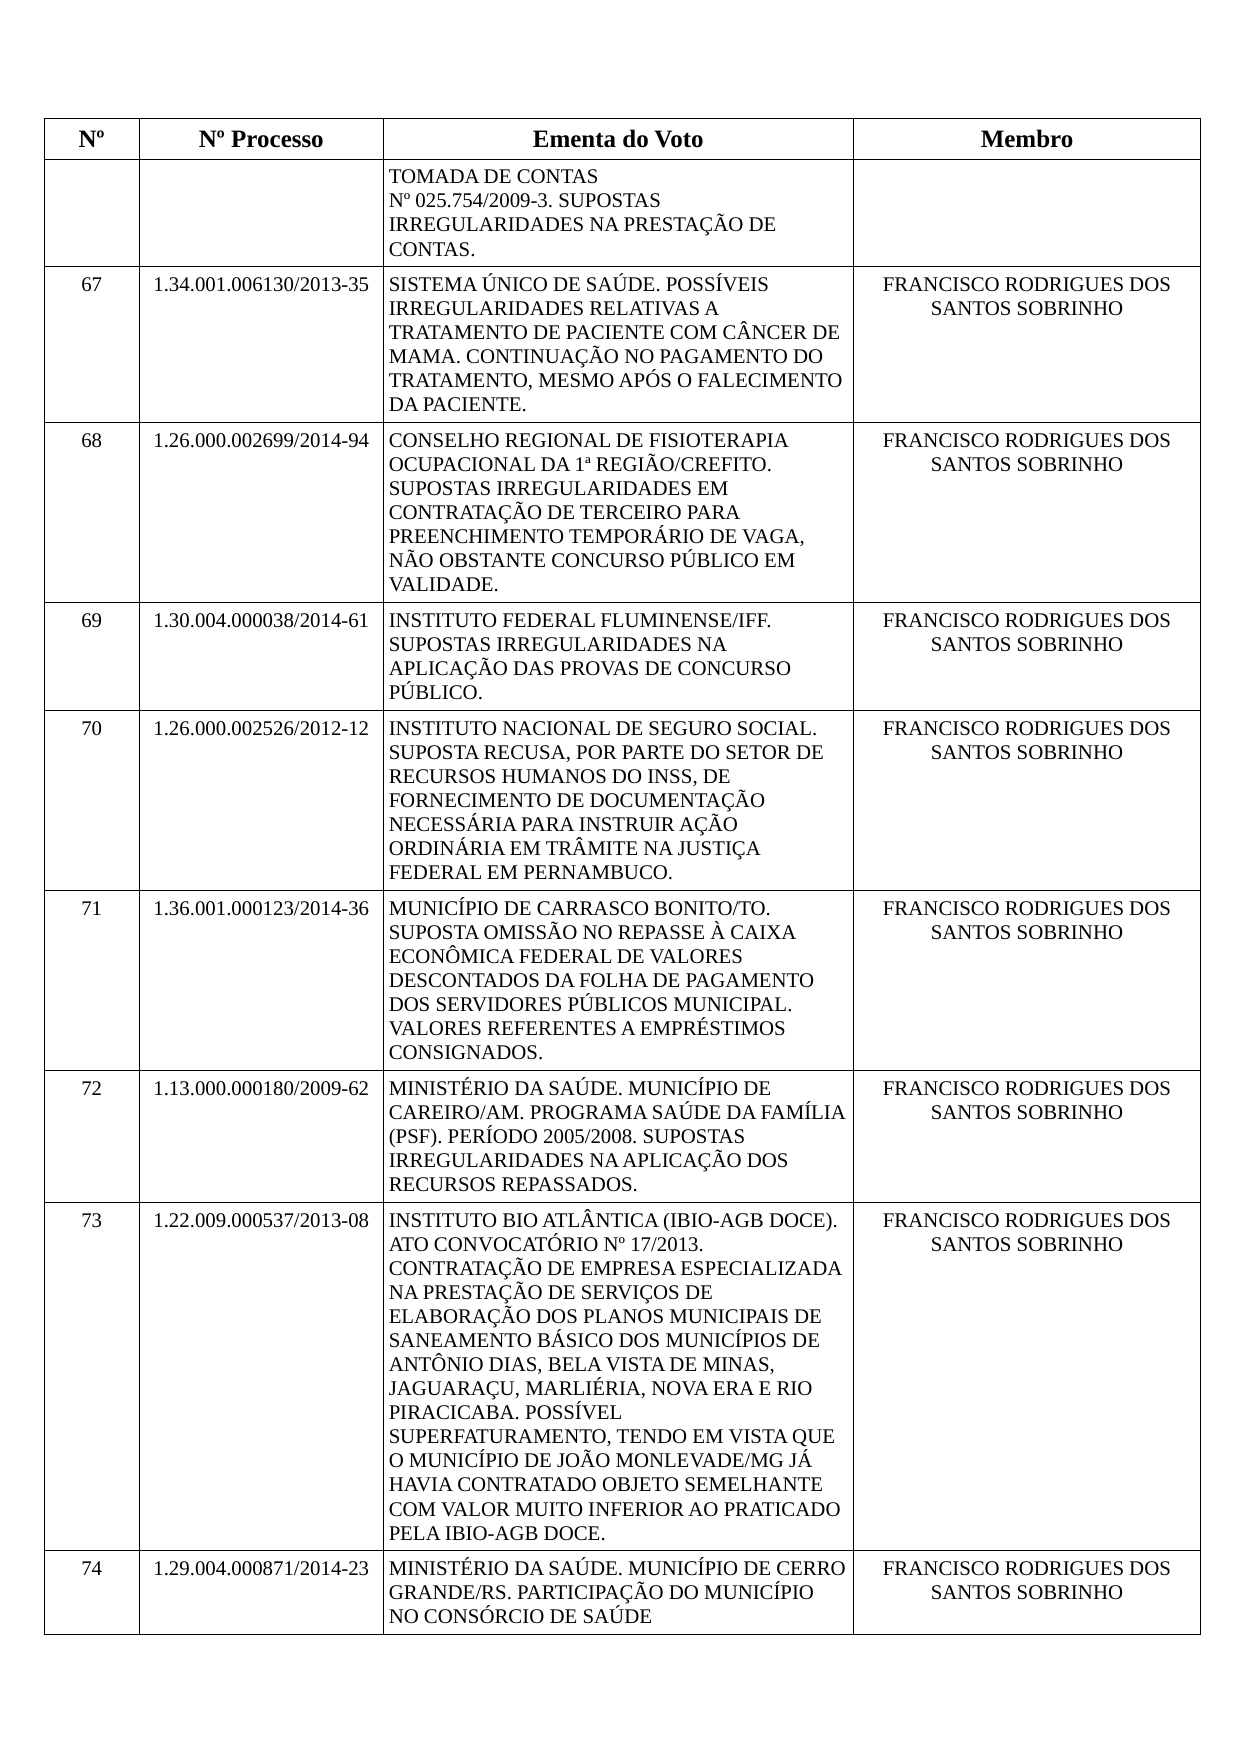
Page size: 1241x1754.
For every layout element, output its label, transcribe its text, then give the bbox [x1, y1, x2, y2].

table_header Nº Processo [140, 119, 383, 158]
table_cell CONSELHO REGIONAL DE FISIOTERAPIA OCUPACIONAL DA 1ª REGIÃO/CREFITO. SUPOSTAS IRREGULARIDADES EM CONTRATAÇÃO DE TERCEIRO PARA PREENCHIMENTO TEMPORÁRIO DE VAGA, NÃO OBSTANTE CONCURSO PÚBLICO EM VALIDADE. [384, 423, 853, 602]
table_cell MINISTÉRIO DA SAÚDE. MUNICÍPIO DE CERRO GRANDE/RS. PARTICIPAÇÃO DO MUNICÍPIO NO CONSÓRCIO DE SAÚDE [384, 1551, 853, 1634]
table_cell FRANCISCO RODRIGUES DOS SANTOS SOBRINHO [854, 1203, 1200, 1550]
table_cell 1.26.000.002699/2014-94 [140, 423, 383, 602]
table_cell INSTITUTO FEDERAL FLUMINENSE/IFF. SUPOSTAS IRREGULARIDADES NA APLICAÇÃO DAS PROVAS DE CONCURSO PÚBLICO. [384, 603, 853, 710]
table_cell SISTEMA ÚNICO DE SAÚDE. POSSÍVEIS IRREGULARIDADES RELATIVAS A TRATAMENTO DE PACIENTE COM CÂNCER DE MAMA. CONTINUAÇÃO NO PAGAMENTO DO TRATAMENTO, MESMO APÓS O FALECIMENTO DA PACIENTE. [384, 267, 853, 422]
table_cell FRANCISCO RODRIGUES DOS SANTOS SOBRINHO [854, 891, 1200, 1070]
table_cell 1.13.000.000180/2009-62 [140, 1071, 383, 1202]
table_cell FRANCISCO RODRIGUES DOS SANTOS SOBRINHO [854, 1551, 1200, 1634]
table_cell INSTITUTO BIO ATLÂNTICA (IBIO-AGB DOCE). ATO CONVOCATÓRIO Nº 17/2013. CONTRATAÇÃO DE EMPRESA ESPECIALIZADA NA PRESTAÇÃO DE SERVIÇOS DE ELABORAÇÃO DOS PLANOS MUNICIPAIS DE SANEAMENTO BÁSICO DOS MUNICÍPIOS DE ANTÔNIO DIAS, BELA VISTA DE MINAS, JAGUARAÇU, MARLIÉRIA, NOVA ERA E RIO PIRACICABA. POSSÍVEL SUPERFATURAMENTO, TENDO EM VISTA QUE O MUNICÍPIO DE JOÃO MONLEVADE/MG JÁ HAVIA CONTRATADO OBJETO SEMELHANTE COM VALOR MUITO INFERIOR AO PRATICADO PELA IBIO-AGB DOCE. [384, 1203, 853, 1550]
table_cell 74 [45, 1551, 139, 1634]
table_cell [45, 160, 139, 266]
table_cell TOMADA DE CONTAS Nº 025.754/2009-3. SUPOSTAS IRREGULARIDADES NA PRESTAÇÃO DE CONTAS. [384, 160, 853, 266]
table_cell 71 [45, 891, 139, 1070]
table_cell 1.34.001.006130/2013-35 [140, 267, 383, 422]
table_cell 1.26.000.002526/2012-12 [140, 711, 383, 890]
table_cell 73 [45, 1203, 139, 1550]
table_cell 68 [45, 423, 139, 602]
table_cell 1.29.004.000871/2014-23 [140, 1551, 383, 1634]
table_cell FRANCISCO RODRIGUES DOS SANTOS SOBRINHO [854, 1071, 1200, 1202]
table_header Membro [854, 119, 1200, 158]
table_cell FRANCISCO RODRIGUES DOS SANTOS SOBRINHO [854, 423, 1200, 602]
table_cell 1.22.009.000537/2013-08 [140, 1203, 383, 1550]
table_cell [854, 160, 1200, 266]
table_cell 72 [45, 1071, 139, 1202]
table_cell 69 [45, 603, 139, 710]
table_header Nº [45, 119, 139, 158]
table_cell [140, 160, 383, 266]
table_cell 1.30.004.000038/2014-61 [140, 603, 383, 710]
table_cell FRANCISCO RODRIGUES DOS SANTOS SOBRINHO [854, 711, 1200, 890]
table_cell INSTITUTO NACIONAL DE SEGURO SOCIAL. SUPOSTA RECUSA, POR PARTE DO SETOR DE RECURSOS HUMANOS DO INSS, DE FORNECIMENTO DE DOCUMENTAÇÃO NECESSÁRIA PARA INSTRUIR AÇÃO ORDINÁRIA EM TRÂMITE NA JUSTIÇA FEDERAL EM PERNAMBUCO. [384, 711, 853, 890]
table_cell 70 [45, 711, 139, 890]
table_cell MUNICÍPIO DE CARRASCO BONITO/TO. SUPOSTA OMISSÃO NO REPASSE À CAIXA ECONÔMICA FEDERAL DE VALORES DESCONTADOS DA FOLHA DE PAGAMENTO DOS SERVIDORES PÚBLICOS MUNICIPAL. VALORES REFERENTES A EMPRÉSTIMOS CONSIGNADOS. [384, 891, 853, 1070]
table_cell 67 [45, 267, 139, 422]
table_cell FRANCISCO RODRIGUES DOS SANTOS SOBRINHO [854, 267, 1200, 422]
table_cell FRANCISCO RODRIGUES DOS SANTOS SOBRINHO [854, 603, 1200, 710]
table_cell 1.36.001.000123/2014-36 [140, 891, 383, 1070]
table_cell MINISTÉRIO DA SAÚDE. MUNICÍPIO DE CAREIRO/AM. PROGRAMA SAÚDE DA FAMÍLIA (PSF). PERÍODO 2005/2008. SUPOSTAS IRREGULARIDADES NA APLICAÇÃO DOS RECURSOS REPASSADOS. [384, 1071, 853, 1202]
table_header Ementa do Voto [384, 119, 853, 158]
